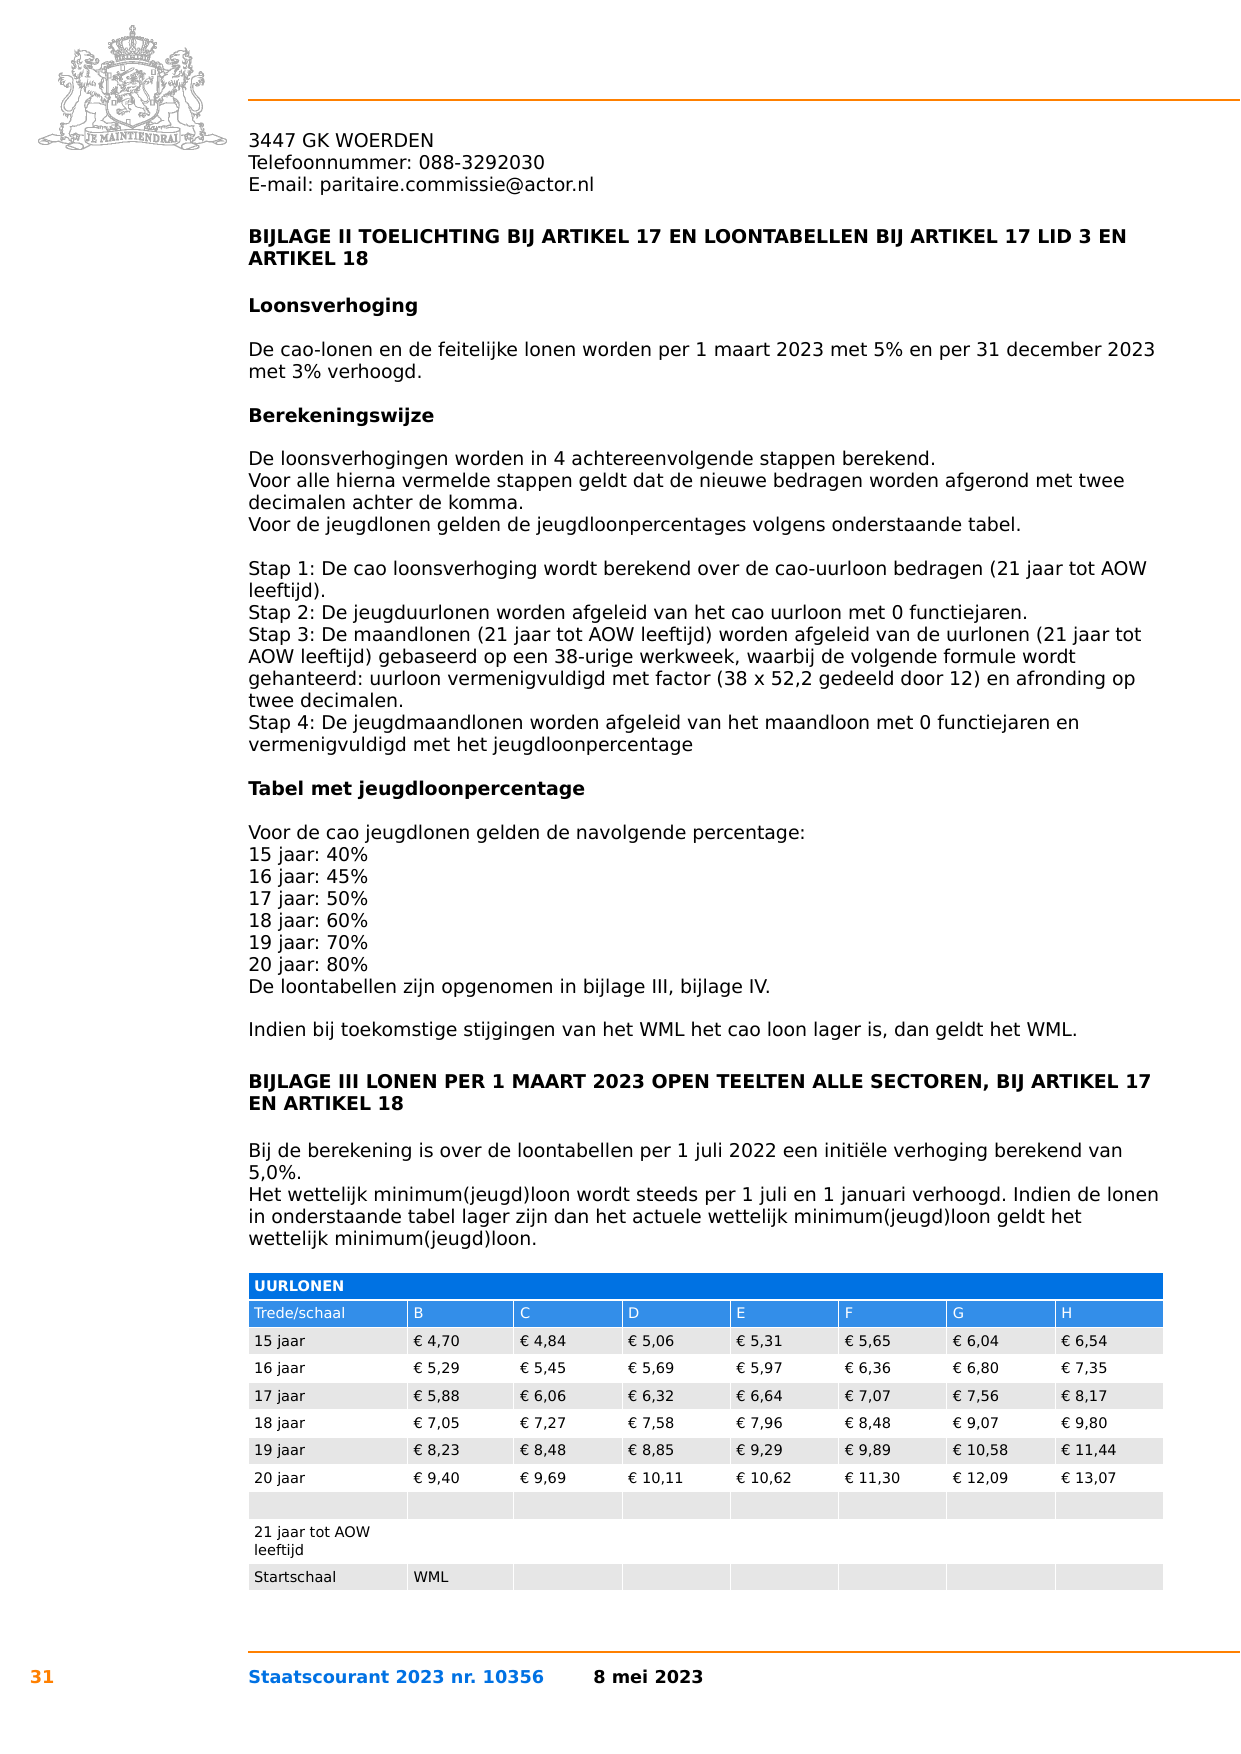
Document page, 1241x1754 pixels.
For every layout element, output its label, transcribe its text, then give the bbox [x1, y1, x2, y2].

table_cell [408, 1492, 513, 1519]
table_cell [947, 1520, 1055, 1563]
text 3447 GK WOERDEN [248, 130, 1163, 152]
text Voor alle hierna vermelde stappen geldt dat de nieuwe bedragen worden afgerond met twee decimalen achter de komma. [248, 470, 1163, 514]
table_cell [514, 1520, 622, 1563]
table_cell € 6,36 [839, 1355, 946, 1382]
table_cell € 7,56 [947, 1383, 1055, 1409]
table_cell [731, 1520, 838, 1563]
table_cell € 6,64 [731, 1383, 838, 1409]
table_cell € 5,65 [839, 1328, 946, 1354]
table_cell € 9,80 [1056, 1410, 1163, 1436]
table_cell € 10,62 [731, 1465, 838, 1491]
table_cell € 7,27 [514, 1410, 622, 1436]
table_cell € 7,58 [623, 1410, 730, 1436]
picture [38, 25, 227, 150]
table_cell € 9,69 [514, 1465, 622, 1491]
table_cell € 7,35 [1056, 1355, 1163, 1382]
table_cell 17 jaar [249, 1383, 407, 1409]
table_cell € 9,89 [839, 1438, 946, 1464]
text Stap 2: De jeugduurlonen worden afgeleid van het cao uurloon met 0 functiejaren. [248, 602, 1163, 624]
table_cell € 9,29 [731, 1438, 838, 1464]
table_cell [839, 1520, 946, 1563]
subtitle Berekeningswijze [248, 404, 1163, 426]
table_cell € 5,88 [408, 1383, 513, 1409]
text Het wettelijk minimum(jeugd)loon wordt steeds per 1 juli en 1 januari verhoogd. Indien de lonen in onderstaande tabel lager zijn dan het actuele wettelijk minimum(jeugd)loon geldt het wettelijk minimum(jeugd)loon. [248, 1184, 1163, 1250]
table_cell € 7,07 [839, 1383, 946, 1409]
text 17 jaar: 50% [248, 888, 1163, 909]
text E-mail: paritaire.commissie@actor.nl [248, 174, 1163, 196]
table_cell G [947, 1301, 1055, 1327]
table_cell 21 jaar tot AOW leeftijd [249, 1520, 407, 1563]
subtitle BIJLAGE II TOELICHTING BIJ ARTIKEL 17 EN LOONTABELLEN BIJ ARTIKEL 17 LID 3 EN ARTIKEL 18 [248, 226, 1163, 270]
table_cell € 6,06 [514, 1383, 622, 1409]
table_cell B [408, 1301, 513, 1327]
table_cell € 5,97 [731, 1355, 838, 1382]
table_cell € 7,96 [731, 1410, 838, 1436]
text Indien bij toekomstige stijgingen van het WML het cao loon lager is, dan geldt het WML. [248, 1019, 1163, 1041]
table_cell [947, 1564, 1055, 1590]
table_header UURLONEN [249, 1273, 1163, 1299]
table_cell € 9,40 [408, 1465, 513, 1491]
table_cell [408, 1520, 513, 1563]
text De cao-lonen en de feitelijke lonen worden per 1 maart 2023 met 5% en per 31 december 2023 met 3% verhoogd. [248, 339, 1163, 383]
table_cell 15 jaar [249, 1328, 407, 1354]
table_cell € 13,07 [1056, 1465, 1163, 1491]
table_cell [1056, 1492, 1163, 1519]
text Voor de jeugdlonen gelden de jeugdloonpercentages volgens onderstaande tabel. [248, 514, 1163, 536]
text Voor de cao jeugdlonen gelden de navolgende percentage: [248, 822, 1163, 844]
table_cell € 4,70 [408, 1328, 513, 1354]
text De loonsverhogingen worden in 4 achtereenvolgende stappen berekend. [248, 448, 1163, 470]
subtitle Loonsverhoging [248, 295, 1163, 317]
table_cell Trede/schaal [249, 1301, 407, 1327]
text 16 jaar: 45% [248, 866, 1163, 888]
table_cell € 4,84 [514, 1328, 622, 1354]
table_cell Startschaal [249, 1564, 407, 1590]
table_cell € 11,44 [1056, 1438, 1163, 1464]
table_cell € 7,05 [408, 1410, 513, 1436]
table_cell € 6,54 [1056, 1328, 1163, 1354]
table_cell [731, 1492, 838, 1519]
text Bij de berekening is over de loontabellen per 1 juli 2022 een initiële verhoging berekend van 5,0%. [248, 1140, 1163, 1184]
table_cell [514, 1492, 622, 1519]
table_cell [623, 1492, 730, 1519]
table_cell [249, 1492, 407, 1519]
table_cell € 5,29 [408, 1355, 513, 1382]
subtitle BIJLAGE III LONEN PER 1 MAART 2023 OPEN TEELTEN ALLE SECTOREN, BIJ ARTIKEL 17 EN ARTIKEL 18 [248, 1071, 1163, 1115]
table_cell 18 jaar [249, 1410, 407, 1436]
table_cell C [514, 1301, 622, 1327]
table_cell € 11,30 [839, 1465, 946, 1491]
table_cell € 8,48 [839, 1410, 946, 1436]
table_cell [623, 1564, 730, 1590]
table_cell € 8,85 [623, 1438, 730, 1464]
table_cell F [839, 1301, 946, 1327]
table_cell [731, 1564, 838, 1590]
subtitle Tabel met jeugdloonpercentage [248, 778, 1163, 800]
text 18 jaar: 60% [248, 909, 1163, 932]
text Telefoonnummer: 088-3292030 [248, 152, 1163, 174]
table_cell € 6,32 [623, 1383, 730, 1409]
table_cell € 6,04 [947, 1328, 1055, 1354]
text 19 jaar: 70% [248, 932, 1163, 953]
table_cell € 8,48 [514, 1438, 622, 1464]
table_cell 20 jaar [249, 1465, 407, 1491]
table_cell € 10,58 [947, 1438, 1055, 1464]
text Stap 1: De cao loonsverhoging wordt berekend over de cao-uurloon bedragen (21 jaar tot AOW leeftijd). [248, 558, 1163, 602]
table_cell 19 jaar [249, 1438, 407, 1464]
table_cell € 5,69 [623, 1355, 730, 1382]
text Stap 3: De maandlonen (21 jaar tot AOW leeftijd) worden afgeleid van de uurlonen (21 jaar tot AOW leeftijd) gebaseerd op een 38-urige werkweek, waarbij de volgende formule wordt gehanteerd: uurloon vermenigvuldigd met factor (38 x 52,2 gedeeld door 12) en afronding op twee decimalen. [248, 624, 1163, 712]
table_cell [1056, 1564, 1163, 1590]
table_cell € 8,17 [1056, 1383, 1163, 1409]
table_cell [514, 1564, 622, 1590]
table_cell € 12,09 [947, 1465, 1055, 1491]
table_cell WML [408, 1564, 513, 1590]
table_cell € 5,06 [623, 1328, 730, 1354]
table_cell [839, 1492, 946, 1519]
table_cell [623, 1520, 730, 1563]
table_cell € 5,45 [514, 1355, 622, 1382]
table_cell € 5,31 [731, 1328, 838, 1354]
text 15 jaar: 40% [248, 844, 1163, 866]
table_cell H [1056, 1301, 1163, 1327]
table_cell 16 jaar [249, 1355, 407, 1382]
table_cell E [731, 1301, 838, 1327]
table_cell [1056, 1520, 1163, 1563]
table_cell D [623, 1301, 730, 1327]
table_cell € 10,11 [623, 1465, 730, 1491]
table_cell [839, 1564, 946, 1590]
text Stap 4: De jeugdmaandlonen worden afgeleid van het maandloon met 0 functiejaren en vermenigvuldigd met het jeugdloonpercentage [248, 712, 1163, 756]
table_cell [947, 1492, 1055, 1519]
table_cell € 9,07 [947, 1410, 1055, 1436]
text 20 jaar: 80% [248, 953, 1163, 976]
table_cell € 8,23 [408, 1438, 513, 1464]
table_cell € 6,80 [947, 1355, 1055, 1382]
text De loontabellen zijn opgenomen in bijlage III, bijlage IV. [248, 976, 1163, 997]
